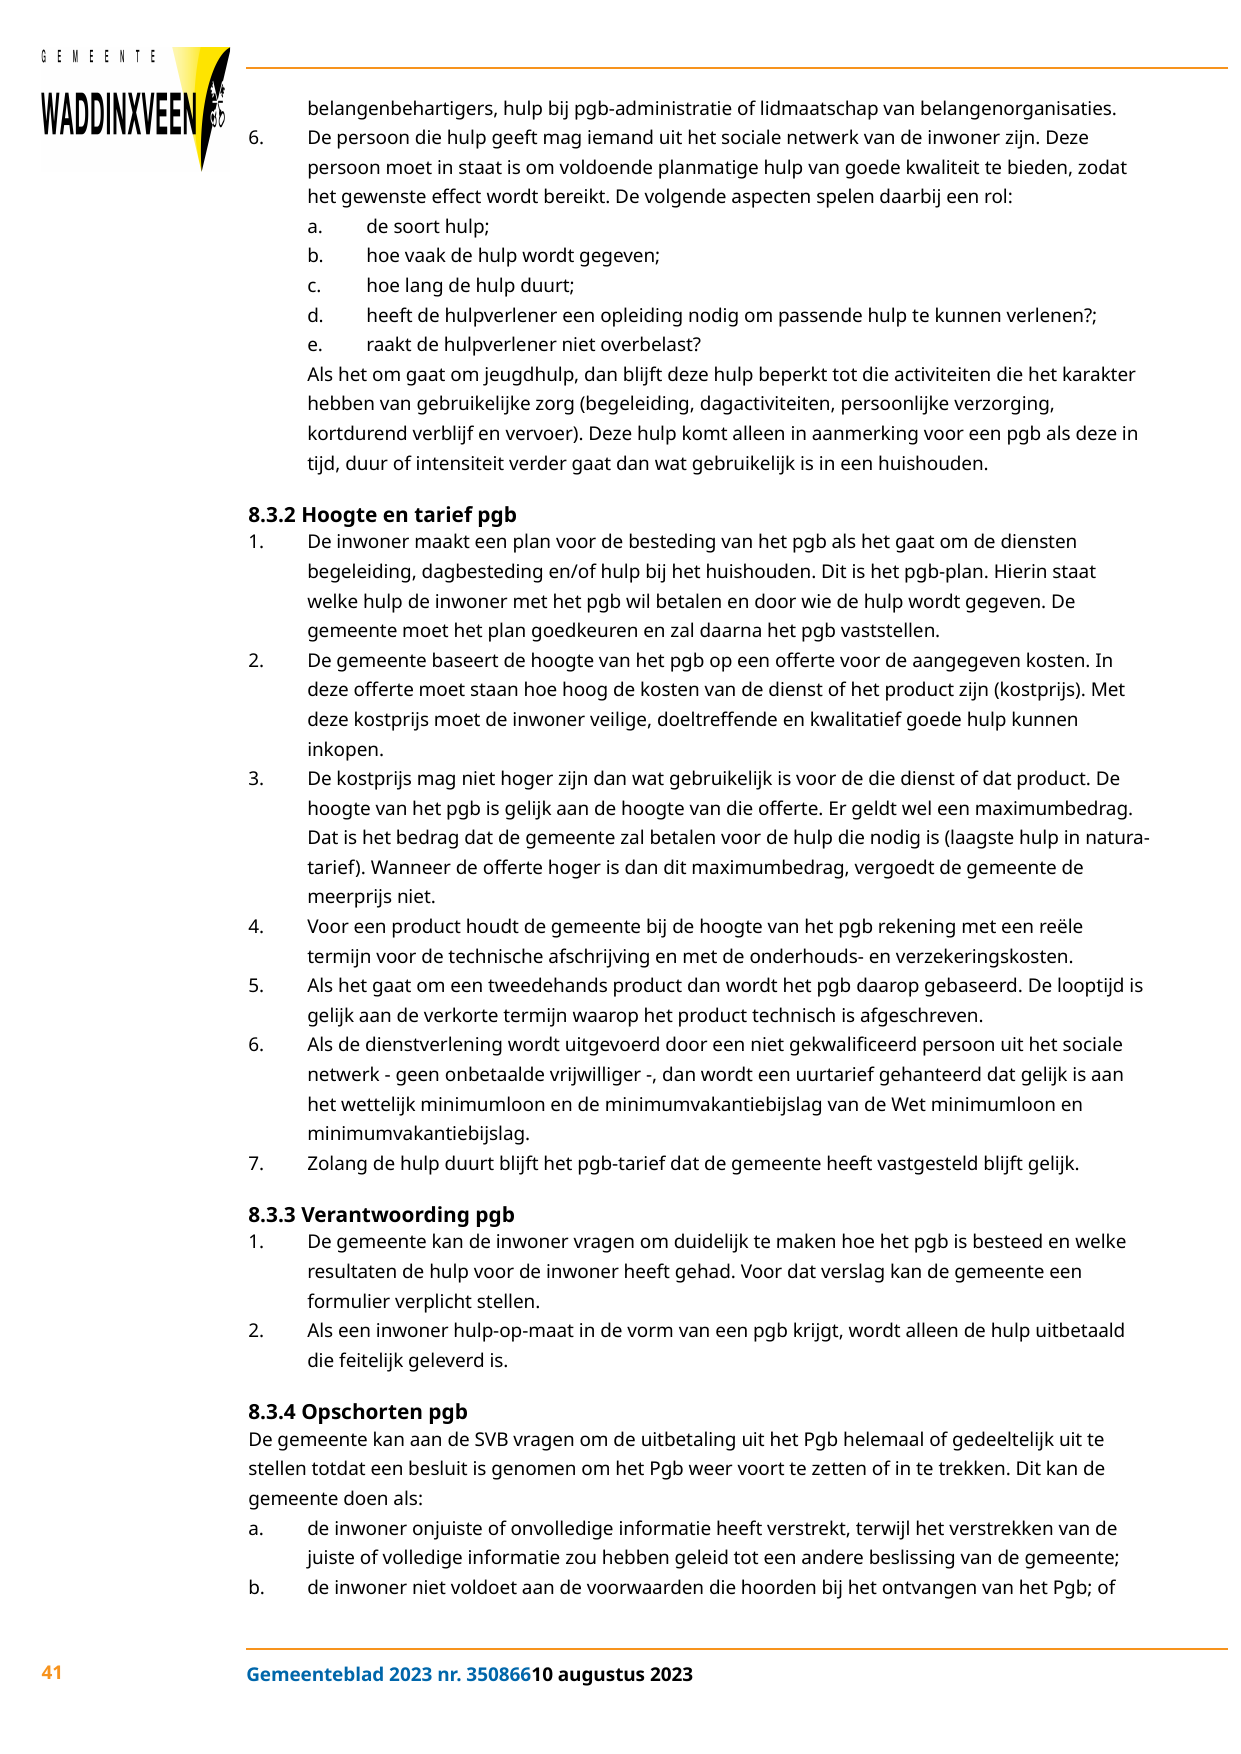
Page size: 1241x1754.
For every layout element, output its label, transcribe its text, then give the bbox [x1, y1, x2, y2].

list de inwoner niet voldoet aan de voorwaarden die hoorden bij het ontvangen van het Pgb; of [248, 1574, 1152, 1599]
list raakt de hulpverlener niet overbelast? [307, 331, 1152, 357]
list hoe vaak de hulp wordt gegeven; [307, 243, 1152, 268]
list De gemeente baseert de hoogte van het pgb op een offerte voor de aangegeven kosten. In deze offerte moet staan hoe hoog de kosten van de dienst of het product zijn (kostprijs). Met deze kostprijs moet de inwoner veilige, doeltreffende en kwalitatief goede hulp kunnen inkopen. [248, 647, 1152, 761]
list Als het gaat om een tweedehands product dan wordt het pgb daarop gebaseerd. De looptijd is gelijk aan de verkorte termijn waarop het product technisch is afgeschreven. [248, 972, 1152, 1028]
list hoe lang de hulp duurt; [307, 272, 1152, 298]
list Als het om gaat om jeugdhulp, dan blijft deze hulp beperkt tot die activiteiten die het karakter hebben van gebruikelijke zorg (begeleiding, dagactiviteiten, persoonlijke verzorging, kortdurend verblijf en vervoer). Deze hulp komt alleen in aanmerking voor een pgb als deze in tijd, duur of intensiteit verder gaat dan wat gebruikelijk is in een huishouden. [248, 361, 1152, 476]
list De kostprijs mag niet hoger zijn dan wat gebruikelijk is voor de die dienst of dat product. De hoogte van het pgb is gelijk aan de hoogte van die offerte. Er geldt wel een maximumbedrag. Dat is het bedrag dat de gemeente zal betalen voor de hulp die nodig is (laagste hulp in natura-tarief). Wanneer de offerte hoger is dan dit maximumbedrag, vergoedt de gemeente de meerprijs niet. [248, 765, 1152, 909]
list De gemeente kan de inwoner vragen om duidelijk te maken hoe het pgb is besteed en welke resultaten de hulp voor de inwoner heeft gehad. Voor dat verslag kan de gemeente een formulier verplicht stellen. [248, 1229, 1152, 1314]
text 8.3.3 Verantwoording pgb [248, 1200, 1152, 1229]
list de inwoner onjuiste of onvolledige informatie heeft verstrekt, terwijl het verstrekken van de juiste of volledige informatie zou hebben geleid tot een andere beslissing van de gemeente; [248, 1515, 1152, 1570]
list heeft de hulpverlener een opleiding nodig om passende hulp te kunnen verlenen?; [307, 302, 1152, 328]
list de soort hulp; [307, 213, 1152, 239]
text 8.3.4 Opschorten pgb [248, 1397, 1152, 1426]
list Als een inwoner hulp-op-maat in de vorm van een pgb krijgt, wordt alleen de hulp uitbetaald die feitelijk geleverd is. [248, 1317, 1152, 1373]
list belangenbehartigers, hulp bij pgb-administratie of lidmaatschap van belangenorganisaties. [248, 95, 1152, 121]
list Zolang de hulp duurt blijft het pgb-tarief dat de gemeente heeft vastgesteld blijft gelijk. [248, 1150, 1152, 1176]
list De persoon die hulp geeft mag iemand uit het sociale netwerk van de inwoner zijn. Deze persoon moet in staat is om voldoende planmatige hulp van goede kwaliteit te bieden, zodat het gewenste effect wordt bereikt. De volgende aspecten spelen daarbij een rol: [248, 124, 1152, 209]
list Als de dienstverlening wordt uitgevoerd door een niet gekwalificeerd persoon uit het sociale netwerk - geen onbetaalde vrijwilliger -, dan wordt een uurtarief gehanteerd dat gelijk is aan het wettelijk minimumloon en de minimumvakantiebijslag van de Wet minimumloon en minimumvakantiebijslag. [248, 1032, 1152, 1146]
text 8.3.2 Hoogte en tarief pgb [248, 500, 1152, 529]
text De gemeente kan aan de SVB vragen om de uitbetaling uit het Pgb helemaal of gedeeltelijk uit te stellen totdat een besluit is genomen om het Pgb weer voort te zetten of in te trekken. Dit kan de gemeente doen als: [248, 1426, 1152, 1511]
picture [41, 47, 231, 172]
list Voor een product houdt de gemeente bij de hoogte van het pgb rekening met een reële termijn voor de technische afschrijving en met de onderhouds- en verzekeringskosten. [248, 913, 1152, 968]
list De inwoner maakt een plan voor de besteding van het pgb als het gaat om de diensten begeleiding, dagbesteding en/of hulp bij het huishouden. Dit is het pgb-plan. Hierin staat welke hulp de inwoner met het pgb wil betalen en door wie de hulp wordt gegeven. De gemeente moet het plan goedkeuren en zal daarna het pgb vaststellen. [248, 529, 1152, 643]
